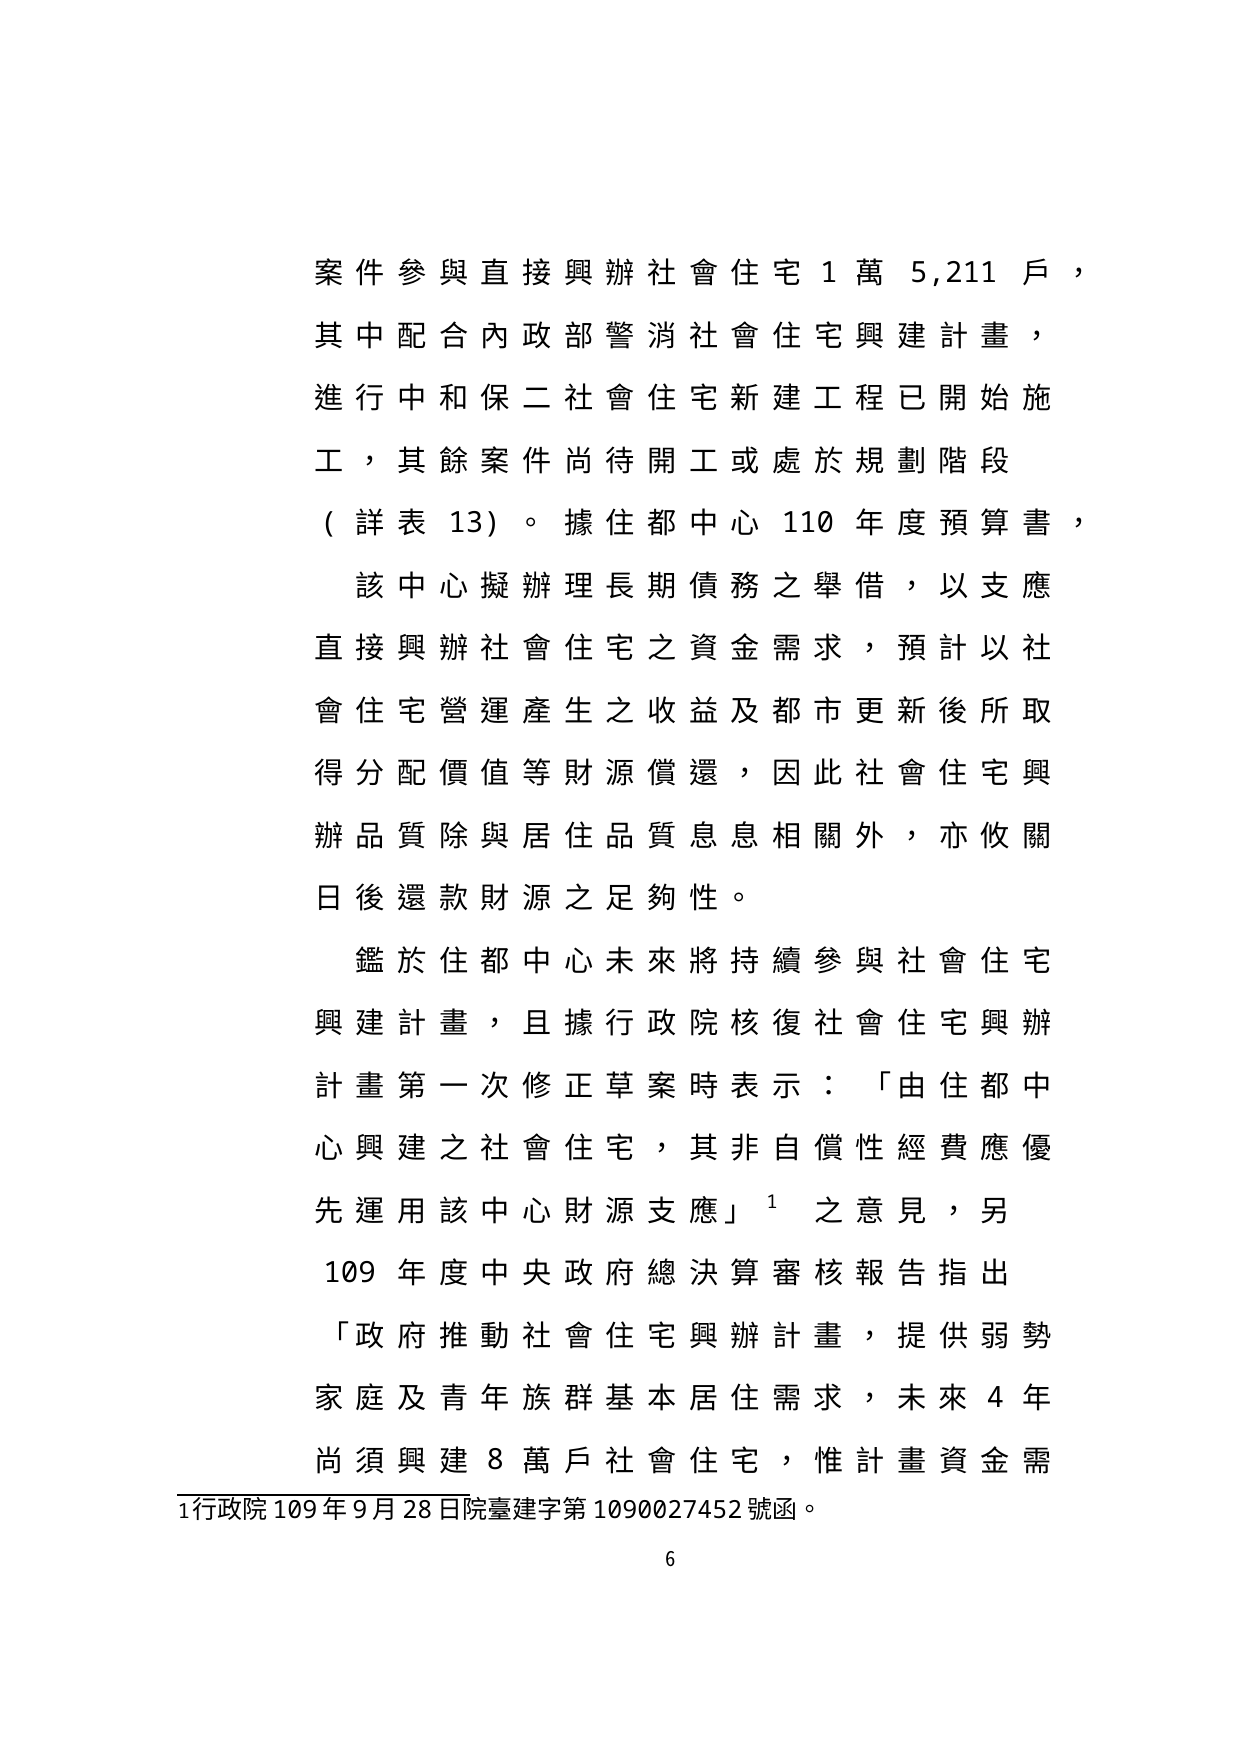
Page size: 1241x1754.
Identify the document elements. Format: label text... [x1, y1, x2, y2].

text 截至110年6月底住都中心業擇定50個案件參與直接興辦社會住宅1萬5,211戶，其中配合內政部警消社會住宅興建計畫，進行中和保二社會住宅新建工程已開始施工，其餘案件尚待開工或處於規劃階段(詳表13)。據住都中心110年度預算書， 該中心擬辦理長期債務之舉借，以支應直接興辦社會住宅之資金需求，預計以社會住宅營運產生之收益及都市更新後所取得分配價值等財源償還，因此社會住宅興辦品質除與居住品質息息相關外，亦攸關日後還款財源之足夠性。 [271, 229, 1058, 917]
text 鑑於住都中心未來將持續參與社會住宅興建計畫，且據行政院核復社會住宅興辦計畫第一次修正草案時表示：「由住都中心興建之社會住宅，其非自償性經費應優先運用該中心財源支應」之意見，另109年度中央政府總決算審核報告指出「政府推動社會住宅興辦計畫，提供弱勢家庭及青年族群基本居住需求，未來4年尚須興建8萬戶社會住宅，惟計畫資金需求龐鉅，尚無長期穩定財源，且部分基地交通及公共設施服務水準有待提升，工程建設存有營造業缺工及營建成本上漲等情事，允宜研謀因應，以落實保障國民居住權益」，是以，住都中心允宜審慎提升興辦品質，並考量營建業未來可能之缺工及成本上漲等因素，以周妥長期財務規劃，俾提供穩定及適時之現金流量及還款財源，以發揮協助擴增社會住宅量能品質之功能。 [271, 917, 1058, 1479]
text 行政院109年9月28日院臺建字第1090027452號函。 [177, 1496, 1063, 1525]
